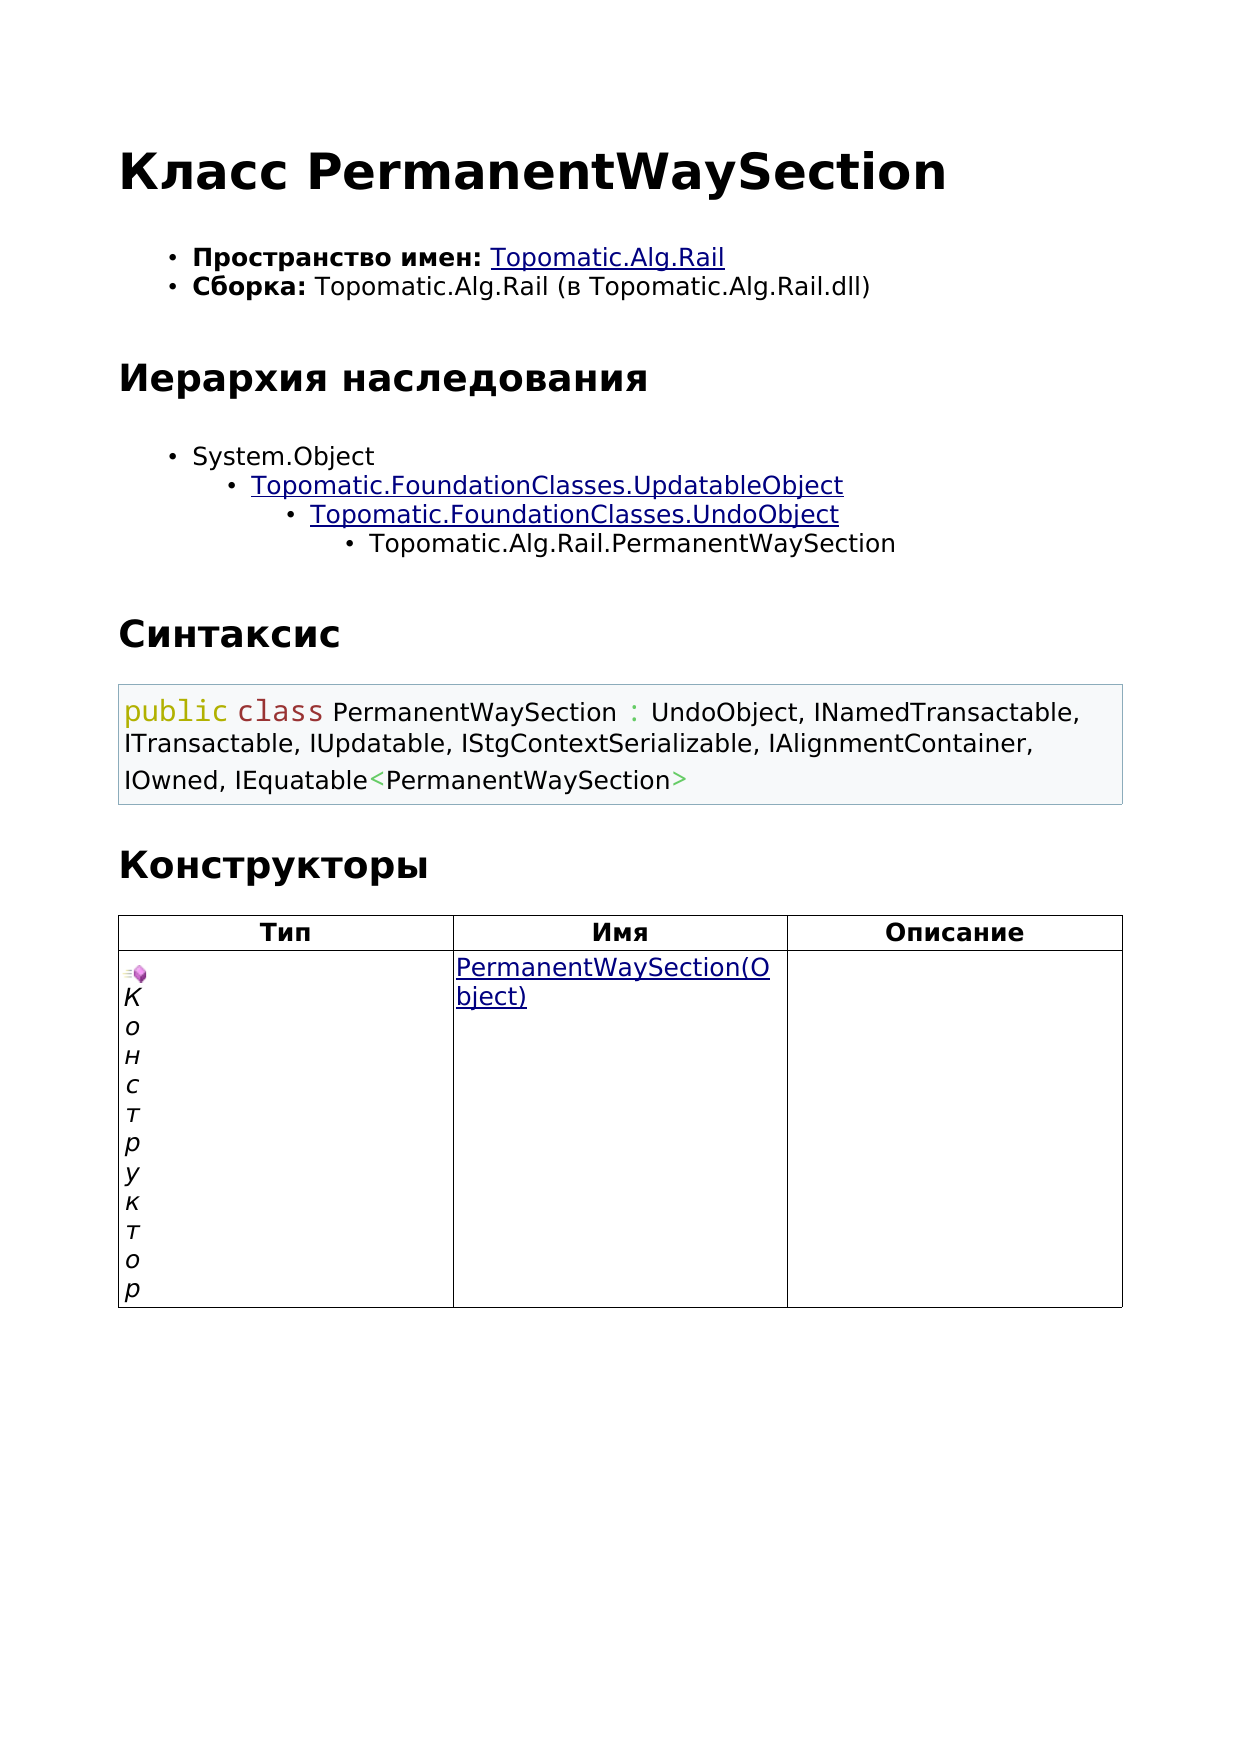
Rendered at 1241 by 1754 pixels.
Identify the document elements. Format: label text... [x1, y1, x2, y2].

subtitle Иерархия наследования [118, 356, 1122, 400]
list Topomatic.Alg.Rail.PermanentWaySection [354, 529, 1122, 558]
table_header public class PermanentWaySection : UndoObject, INamedTransactable, ITransactable, IUpdatable, IStgContextSerializable, IAlignmentContainer, IOwned, IEquatable<PermanentWaySection> [119, 685, 1122, 804]
subtitle Класс PermanentWaySection [118, 143, 1122, 201]
table_cell PermanentWaySection(Object) [454, 951, 787, 1307]
table_header Тип [119, 916, 453, 950]
subtitle Конструкторы [118, 844, 1122, 888]
table_header Имя [454, 916, 787, 950]
table_cell [119, 951, 453, 1307]
list System.Object [177, 442, 1122, 471]
list Topomatic.FoundationClasses.UpdatableObject [236, 471, 1122, 500]
subtitle Синтаксис [118, 613, 1122, 657]
picture [121, 965, 147, 983]
list Пространство имен: Topomatic.Alg.Rail [177, 243, 1122, 272]
table_cell [788, 951, 1122, 1307]
table_header Описание [788, 916, 1122, 950]
list Сборка: Topomatic.Alg.Rail (в Topomatic.Alg.Rail.dll) [177, 272, 1122, 302]
list Topomatic.FoundationClasses.UndoObject [295, 500, 1122, 529]
